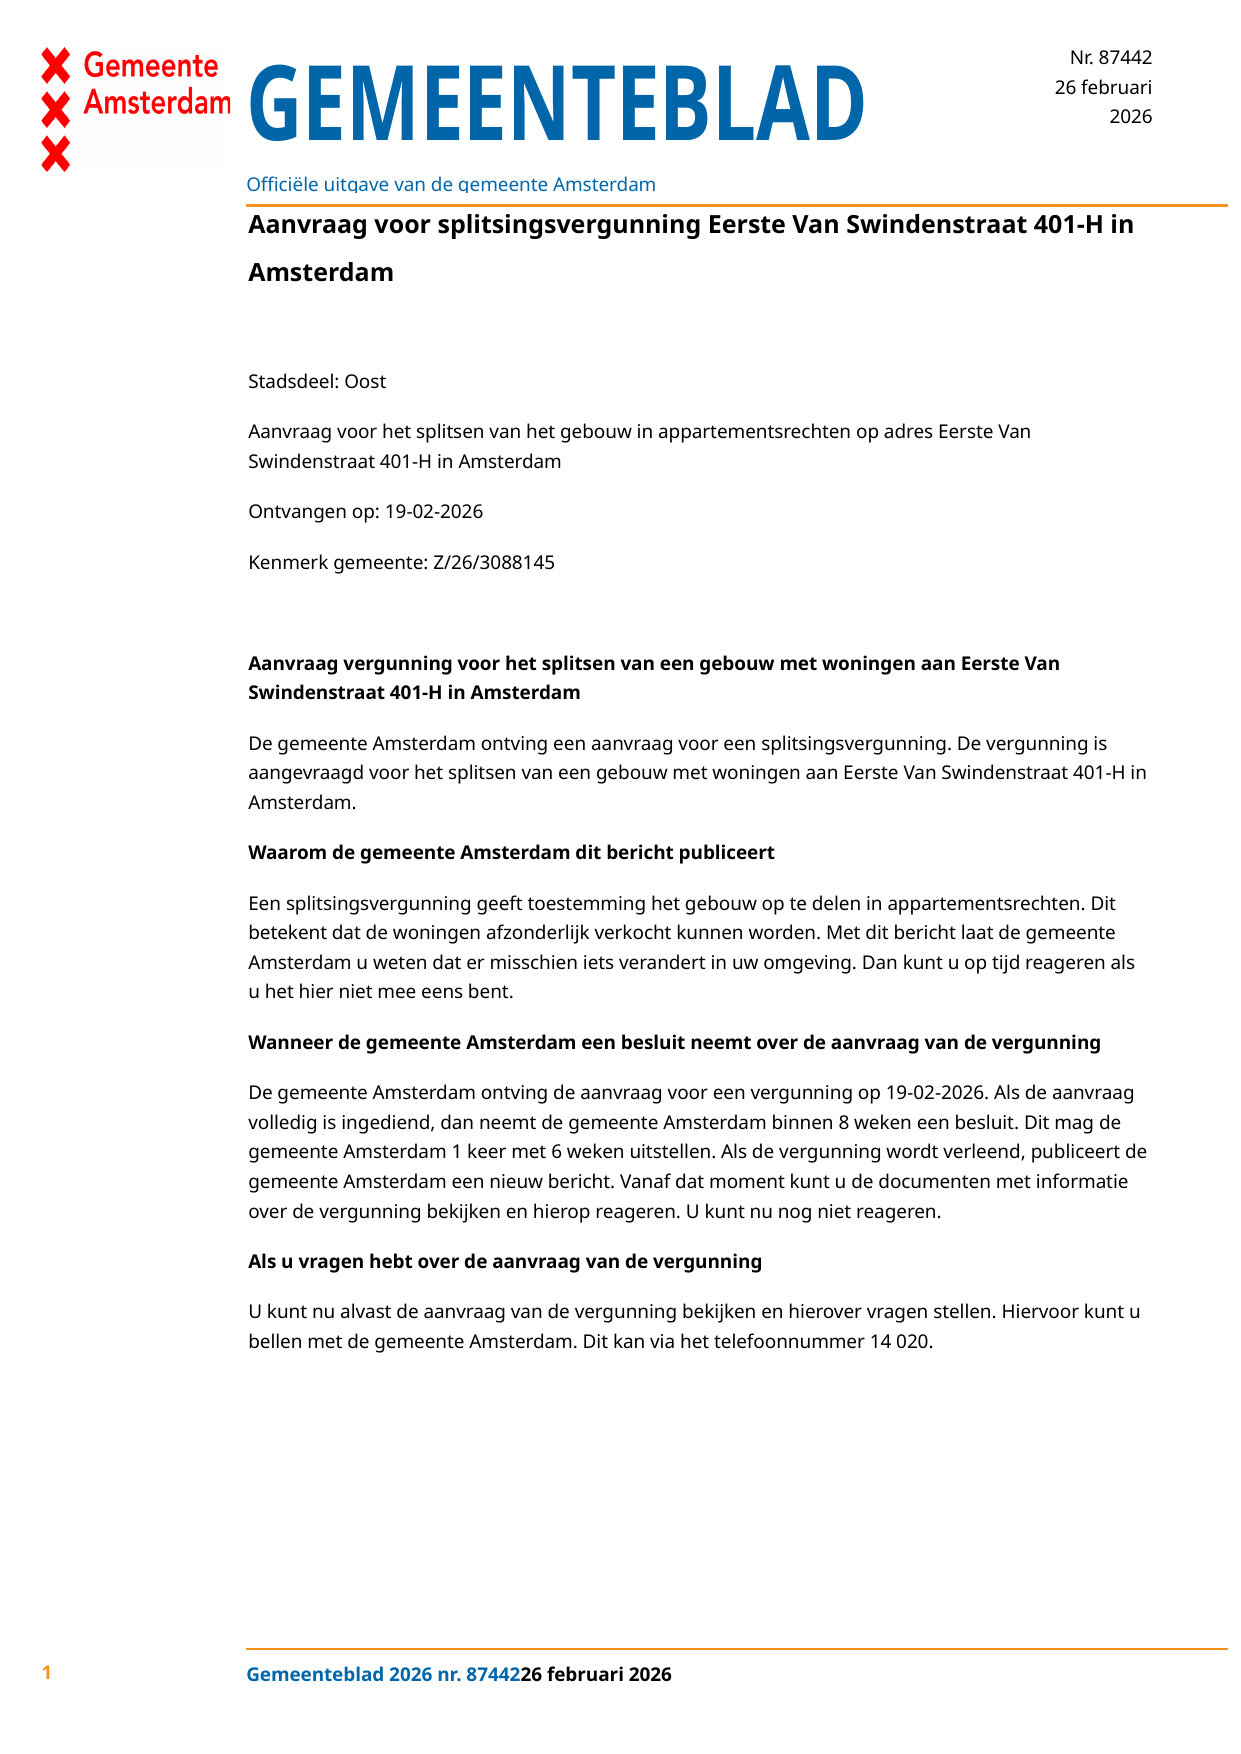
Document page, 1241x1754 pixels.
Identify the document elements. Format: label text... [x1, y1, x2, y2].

picture [41, 47, 231, 172]
text Aanvraag voor splitsingsvergunning Eerste Van Swindenstraat 401-H in Amsterdam [248, 207, 1152, 288]
text U kunt nu alvast de aanvraag van de vergunning bekijken en hierover vragen stellen. Hiervoor kunt u bellen met de gemeente Amsterdam. Dit kan via het telefoonnummer 14 020. [248, 1299, 1152, 1354]
text Aanvraag vergunning voor het splitsen van een gebouw met woningen aan Eerste Van Swindenstraat 401-H in Amsterdam [248, 650, 1152, 705]
text Stadsdeel: Oost [248, 368, 1152, 394]
text Wanneer de gemeente Amsterdam een besluit neemt over de aanvraag van de vergunning [248, 1029, 1152, 1055]
text Als u vragen hebt over de aanvraag van de vergunning [248, 1248, 1152, 1274]
text De gemeente Amsterdam ontving de aanvraag voor een vergunning op 19-02-2026. Als de aanvraag volledig is ingediend, dan neemt de gemeente Amsterdam binnen 8 weken een besluit. Dit mag de gemeente Amsterdam 1 keer met 6 weken uitstellen. Als de vergunning wordt verleend, publiceert de gemeente Amsterdam een nieuw bericht. Vanaf dat moment kunt u de documenten met informatie over de vergunning bekijken en hierop reageren. U kunt nu nog niet reageren. [248, 1079, 1152, 1224]
text Ontvangen op: 19-02-2026 [248, 499, 1152, 524]
text Aanvraag voor het splitsen van het gebouw in appartementsrechten op adres Eerste Van Swindenstraat 401-H in Amsterdam [248, 419, 1152, 474]
text Kenmerk gemeente: Z/26/3088145 [248, 549, 1152, 575]
text Waarom de gemeente Amsterdam dit bericht publiceert [248, 839, 1152, 865]
text Een splitsingsvergunning geeft toestemming het gebouw op te delen in appartementsrechten. Dit betekent dat de woningen afzonderlijk verkocht kunnen worden. Met dit bericht laat de gemeente Amsterdam u weten dat er misschien iets verandert in uw omgeving. Dan kunt u op tijd reageren als u het hier niet mee eens bent. [248, 890, 1152, 1004]
text De gemeente Amsterdam ontving een aanvraag voor een splitsingsvergunning. De vergunning is aangevraagd voor het splitsen van een gebouw met woningen aan Eerste Van Swindenstraat 401-H in Amsterdam. [248, 730, 1152, 815]
